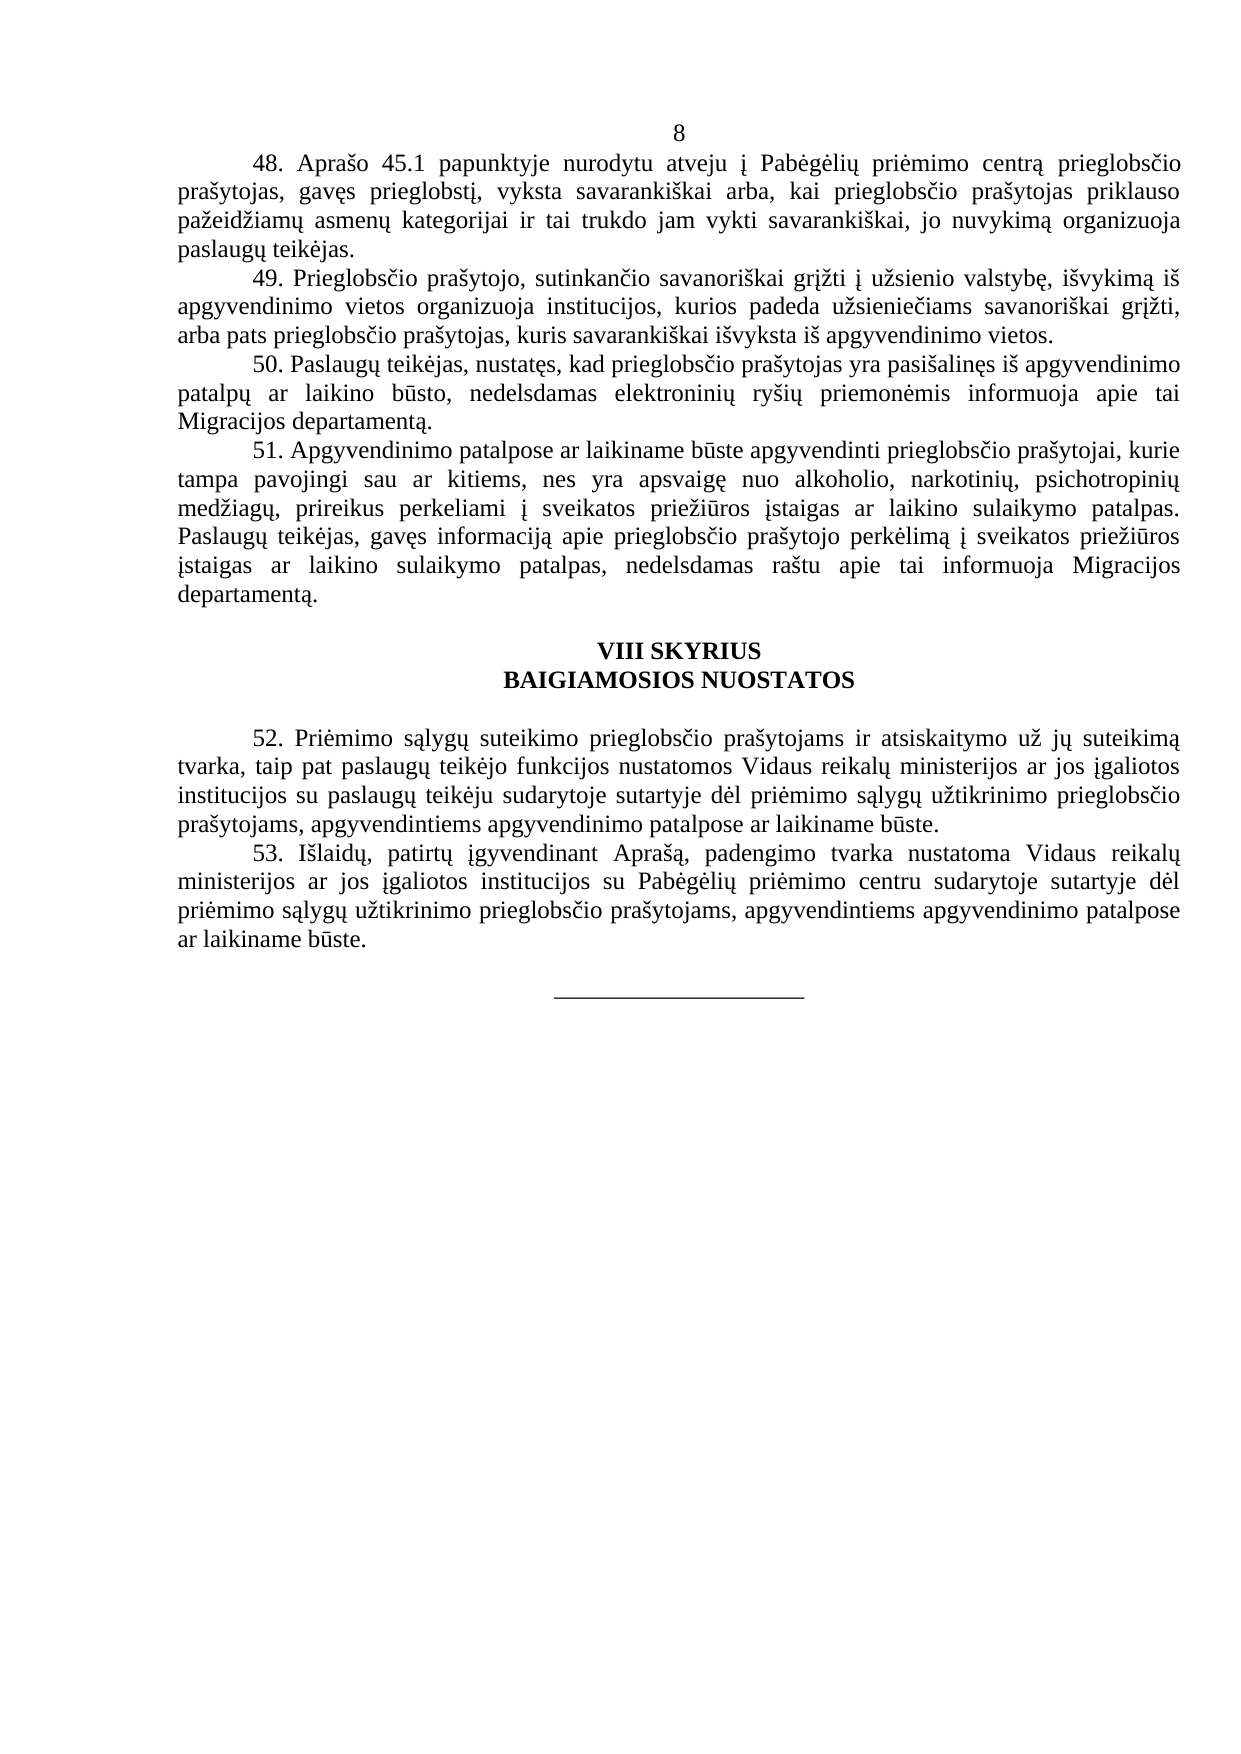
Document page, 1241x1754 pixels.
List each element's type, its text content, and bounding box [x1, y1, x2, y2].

text BAIGIAMOSIOS NUOSTATOS [177, 665, 1181, 694]
text 51. Apgyvendinimo patalpose ar laikiname būste apgyvendinti prieglobsčio prašytojai, kurie tampa pavojingi sau ar kitiems, nes yra apsvaigę nuo alkoholio, narkotinių, psichotropinių medžiagų, prireikus perkeliami į sveikatos priežiūros įstaigas ar laikino sulaikymo patalpas. Paslaugų teikėjas, gavęs informaciją apie prieglobsčio prašytojo perkėlimą į sveikatos priežiūros įstaigas ar laikino sulaikymo patalpas, nedelsdamas raštu apie tai informuoja Migracijos departamentą. [177, 435, 1181, 608]
text VIII SKYRIUS [177, 636, 1181, 665]
text 49. Prieglobsčio prašytojo, sutinkančio savanoriškai grįžti į užsienio valstybę, išvykimą iš apgyvendinimo vietos organizuoja institucijos, kurios padeda užsieniečiams savanoriškai grįžti, arba pats prieglobsčio prašytojas, kuris savarankiškai išvyksta iš apgyvendinimo vietos. [177, 263, 1181, 349]
text 52. Priėmimo sąlygų suteikimo prieglobsčio prašytojams ir atsiskaitymo už jų suteikimą tvarka, taip pat paslaugų teikėjo funkcijos nustatomos Vidaus reikalų ministerijos ar jos įgaliotos institucijos su paslaugų teikėju sudarytoje sutartyje dėl priėmimo sąlygų užtikrinimo prieglobsčio prašytojams, apgyvendintiems apgyvendinimo patalpose ar laikiname būste. [177, 723, 1181, 838]
text –––––––––––––––––––– [177, 981, 1181, 1010]
text 50. Paslaugų teikėjas, nustatęs, kad prieglobsčio prašytojas yra pasišalinęs iš apgyvendinimo patalpų ar laikino būsto, nedelsdamas elektroninių ryšių priemonėmis informuoja apie tai Migracijos departamentą. [177, 349, 1181, 435]
text 53. Išlaidų, patirtų įgyvendinant Aprašą, padengimo tvarka nustatoma Vidaus reikalų ministerijos ar jos įgaliotos institucijos su Pabėgėlių priėmimo centru sudarytoje sutartyje dėl priėmimo sąlygų užtikrinimo prieglobsčio prašytojams, apgyvendintiems apgyvendinimo patalpose ar laikiname būste. [177, 838, 1181, 953]
text 48. Aprašo 45.1 papunktyje nurodytu atveju į Pabėgėlių priėmimo centrą prieglobsčio prašytojas, gavęs prieglobstį, vyksta savarankiškai arba, kai prieglobsčio prašytojas priklauso pažeidžiamų asmenų kategorijai ir tai trukdo jam vykti savarankiškai, jo nuvykimą organizuoja paslaugų teikėjas. [177, 148, 1181, 263]
